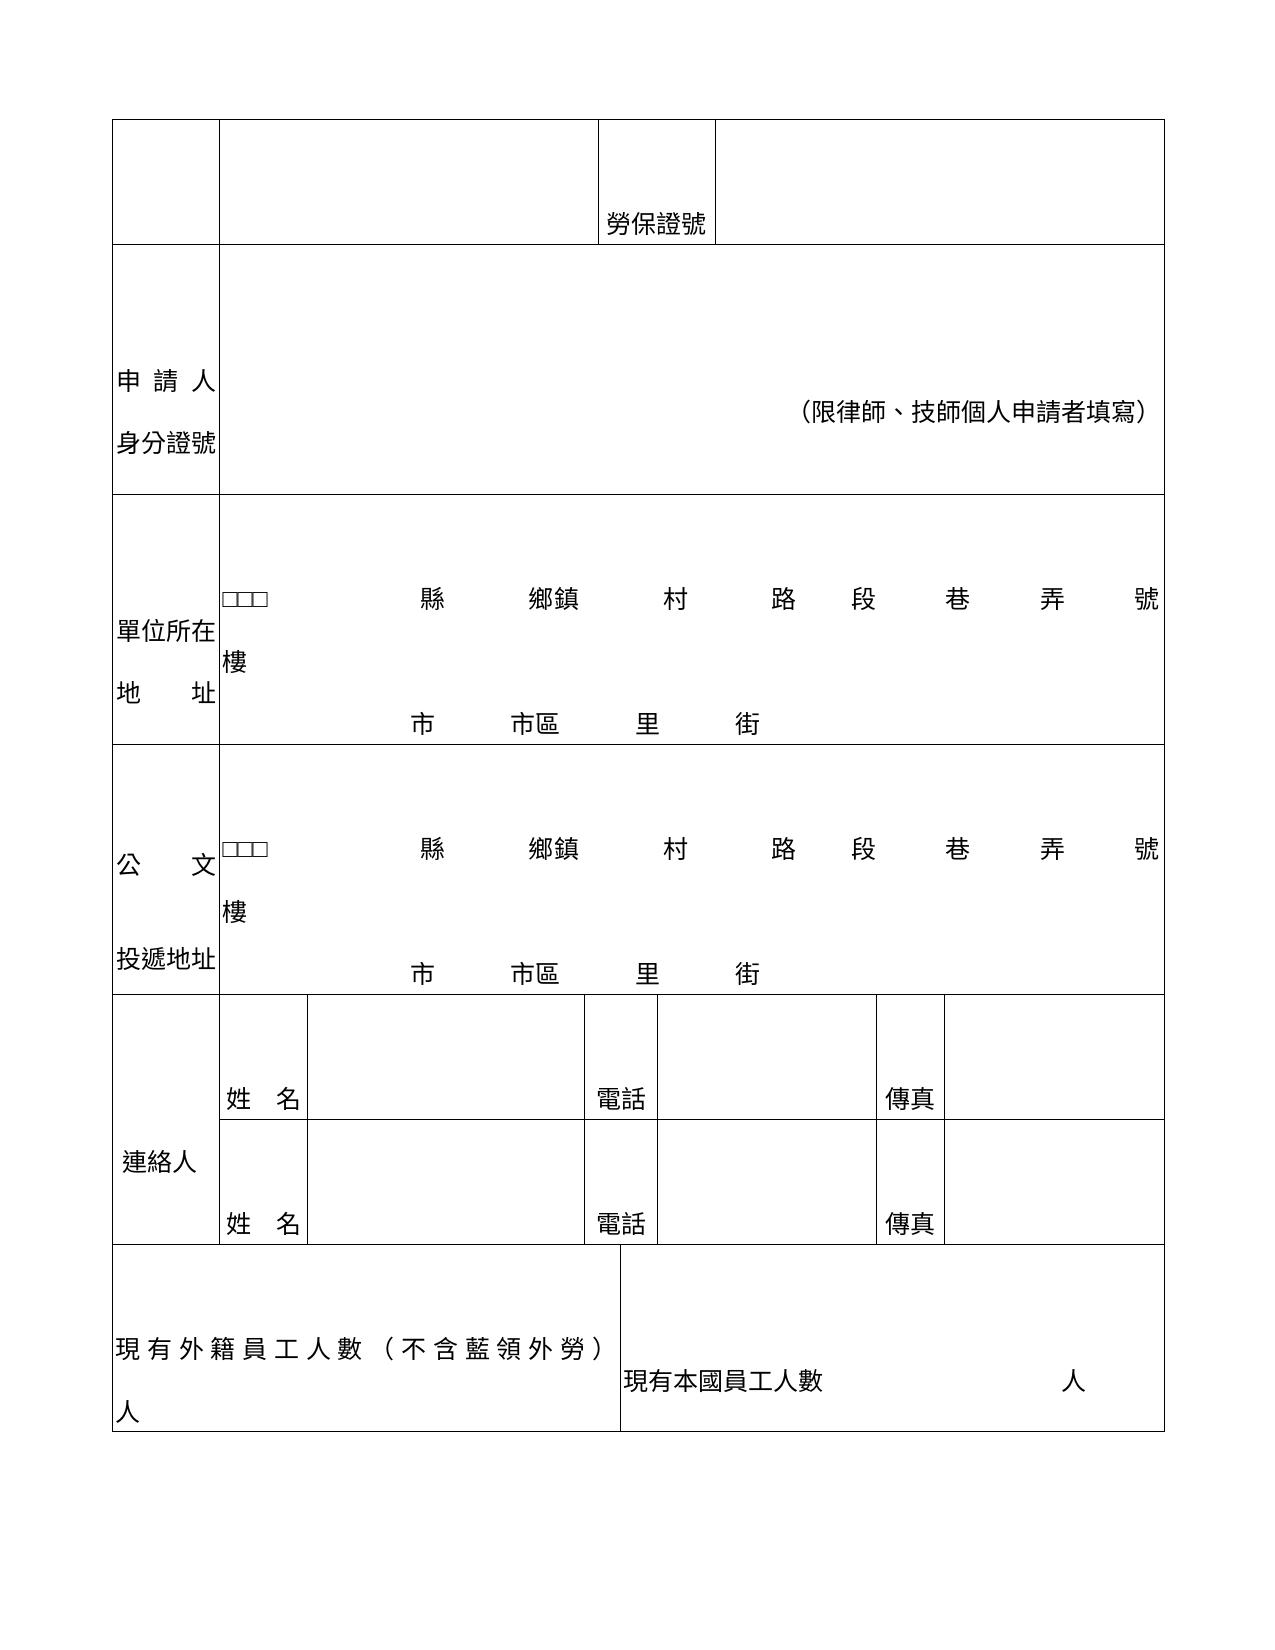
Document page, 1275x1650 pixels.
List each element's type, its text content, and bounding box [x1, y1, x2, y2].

table_cell [716, 120, 1164, 244]
table_cell □□□ 縣 鄉鎮 村 路 段 巷 弄 號 樓 市 市區 里 街 [220, 745, 1164, 994]
table_cell 連絡人 [113, 995, 219, 1244]
table_cell 電話 [585, 995, 657, 1119]
table_cell 傳真 [877, 1120, 944, 1244]
table_cell [945, 995, 1164, 1119]
table_cell 電話 [585, 1120, 657, 1244]
table_cell [220, 120, 598, 244]
table_cell [1165, 994, 1170, 1119]
table_cell [658, 995, 876, 1119]
table_cell 勞保證號 [599, 120, 715, 244]
table_cell [945, 1120, 1164, 1244]
table_cell 現有外籍員工人數（不含藍領外勞） 人 [113, 1245, 620, 1431]
table_cell 申 請 人 身分證號 [113, 245, 219, 494]
table_cell 公 文 投遞地址 [113, 745, 219, 994]
table_cell [1165, 1244, 1170, 1431]
table_cell [1165, 244, 1170, 494]
table_cell 姓 名 [220, 995, 307, 1119]
table_cell [113, 120, 219, 244]
table_cell 單位所在地 址 [113, 495, 219, 744]
table_cell 傳真 [877, 995, 944, 1119]
table_cell [658, 1120, 876, 1244]
table_cell □□□ 縣 鄉鎮 村 路 段 巷 弄 號 樓 市 市區 里 街 [220, 495, 1164, 744]
table_cell [1165, 744, 1170, 994]
table_cell [308, 1120, 584, 1244]
table_cell [1165, 494, 1170, 744]
table_cell [1165, 1119, 1170, 1244]
table_cell 現有本國員工人數 人 [621, 1245, 1164, 1431]
table_cell （限律師、技師個人申請者填寫） [220, 245, 1164, 494]
table_cell [1165, 119, 1170, 244]
table_cell 姓 名 [220, 1120, 307, 1244]
table_cell [308, 995, 584, 1119]
